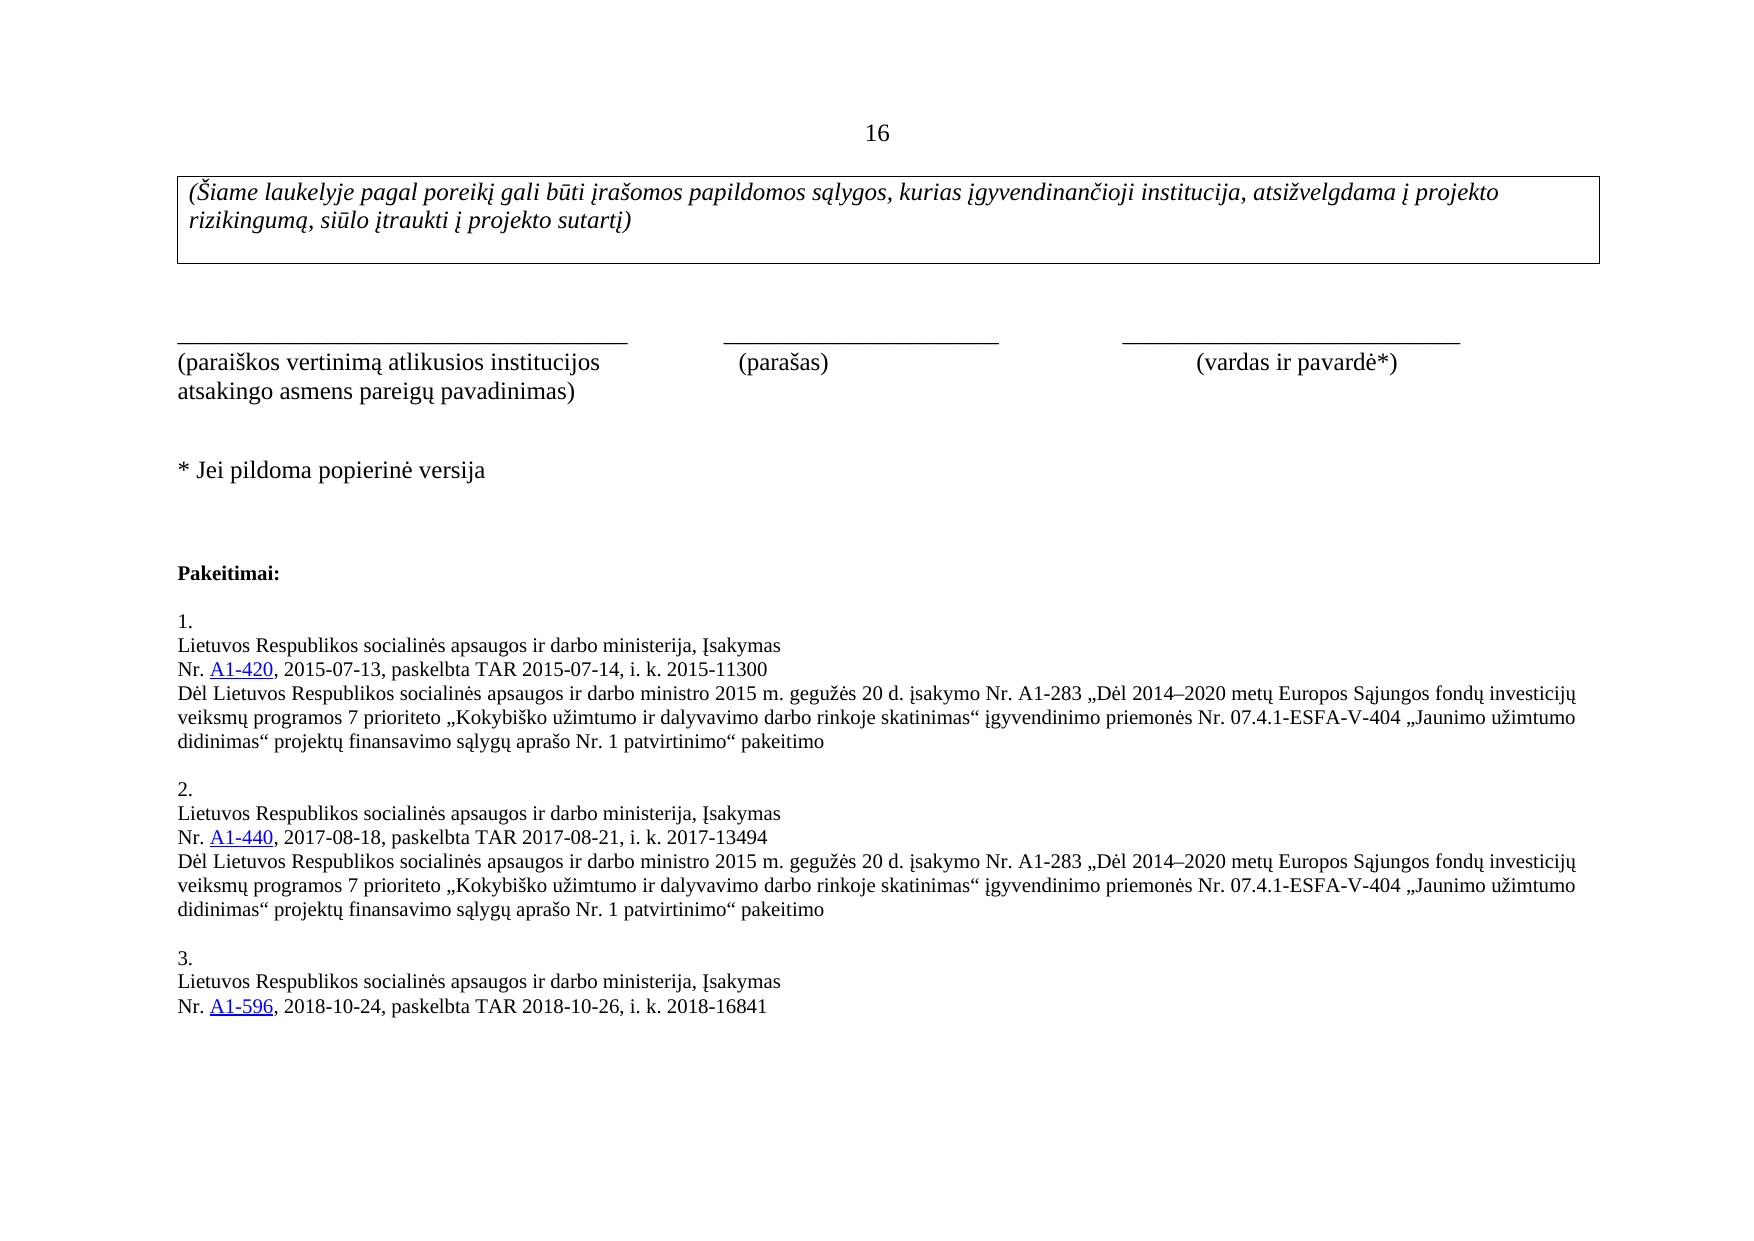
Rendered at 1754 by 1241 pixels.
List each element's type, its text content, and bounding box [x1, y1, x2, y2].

text Nr. A1-440, 2017-08-18, paskelbta TAR 2017-08-21, i. k. 2017-13494 [177, 825, 1577, 849]
text 3. [177, 945, 1577, 969]
text Lietuvos Respublikos socialinės apsaugos ir darbo ministerija, Įsakymas [177, 633, 1577, 657]
text * Jei pildoma popierinė versija [177, 455, 1577, 484]
text Pakeitimai: [177, 560, 1577, 584]
text atsakingo asmens pareigų pavadinimas) [177, 376, 1577, 405]
text Lietuvos Respublikos socialinės apsaugos ir darbo ministerija, Įsakymas [177, 969, 1577, 993]
text Dėl Lietuvos Respublikos socialinės apsaugos ir darbo ministro 2015 m. gegužės 20 d. įsakymo Nr. A1-283 „Dėl 2014–2020 metų Europos Sąjungos fondų investicijų veiksmų programos 7 prioriteto „Kokybiško užimtumo ir dalyvavimo darbo rinkoje skatinimas“ įgyvendinimo priemonės Nr. 07.4.1-ESFA-V-404 „Jaunimo užimtumo didinimas“ projektų finansavimo sąlygų aprašo Nr. 1 patvirtinimo“ pakeitimo [177, 849, 1577, 921]
text Dėl Lietuvos Respublikos socialinės apsaugos ir darbo ministro 2015 m. gegužės 20 d. įsakymo Nr. A1-283 „Dėl 2014–2020 metų Europos Sąjungos fondų investicijų veiksmų programos 7 prioriteto „Kokybiško užimtumo ir dalyvavimo darbo rinkoje skatinimas“ įgyvendinimo priemonės Nr. 07.4.1-ESFA-V-404 „Jaunimo užimtumo didinimas“ projektų finansavimo sąlygų aprašo Nr. 1 patvirtinimo“ pakeitimo [177, 681, 1577, 753]
text Nr. A1-596, 2018-10-24, paskelbta TAR 2018-10-26, i. k. 2018-16841 [177, 993, 1577, 1018]
text 1. [177, 608, 1577, 633]
text (paraiškos vertinimą atlikusios institucijos (parašas) (vardas ir pavardė*) [177, 347, 1577, 376]
table_header (Šiame laukelyje pagal poreikį gali būti įrašomos papildomos sąlygos, kurias įgyvendinančioji institucija, atsižvelgdama į projekto rizikingumą, siūlo įtraukti į projekto sutartį) [178, 177, 1599, 263]
text Nr. A1-420, 2015-07-13, paskelbta TAR 2015-07-14, i. k. 2015-11300 [177, 657, 1577, 681]
text 2. [177, 777, 1577, 801]
text ____________________________________ ______________________ ___________________________ [177, 318, 1577, 347]
text Lietuvos Respublikos socialinės apsaugos ir darbo ministerija, Įsakymas [177, 801, 1577, 825]
